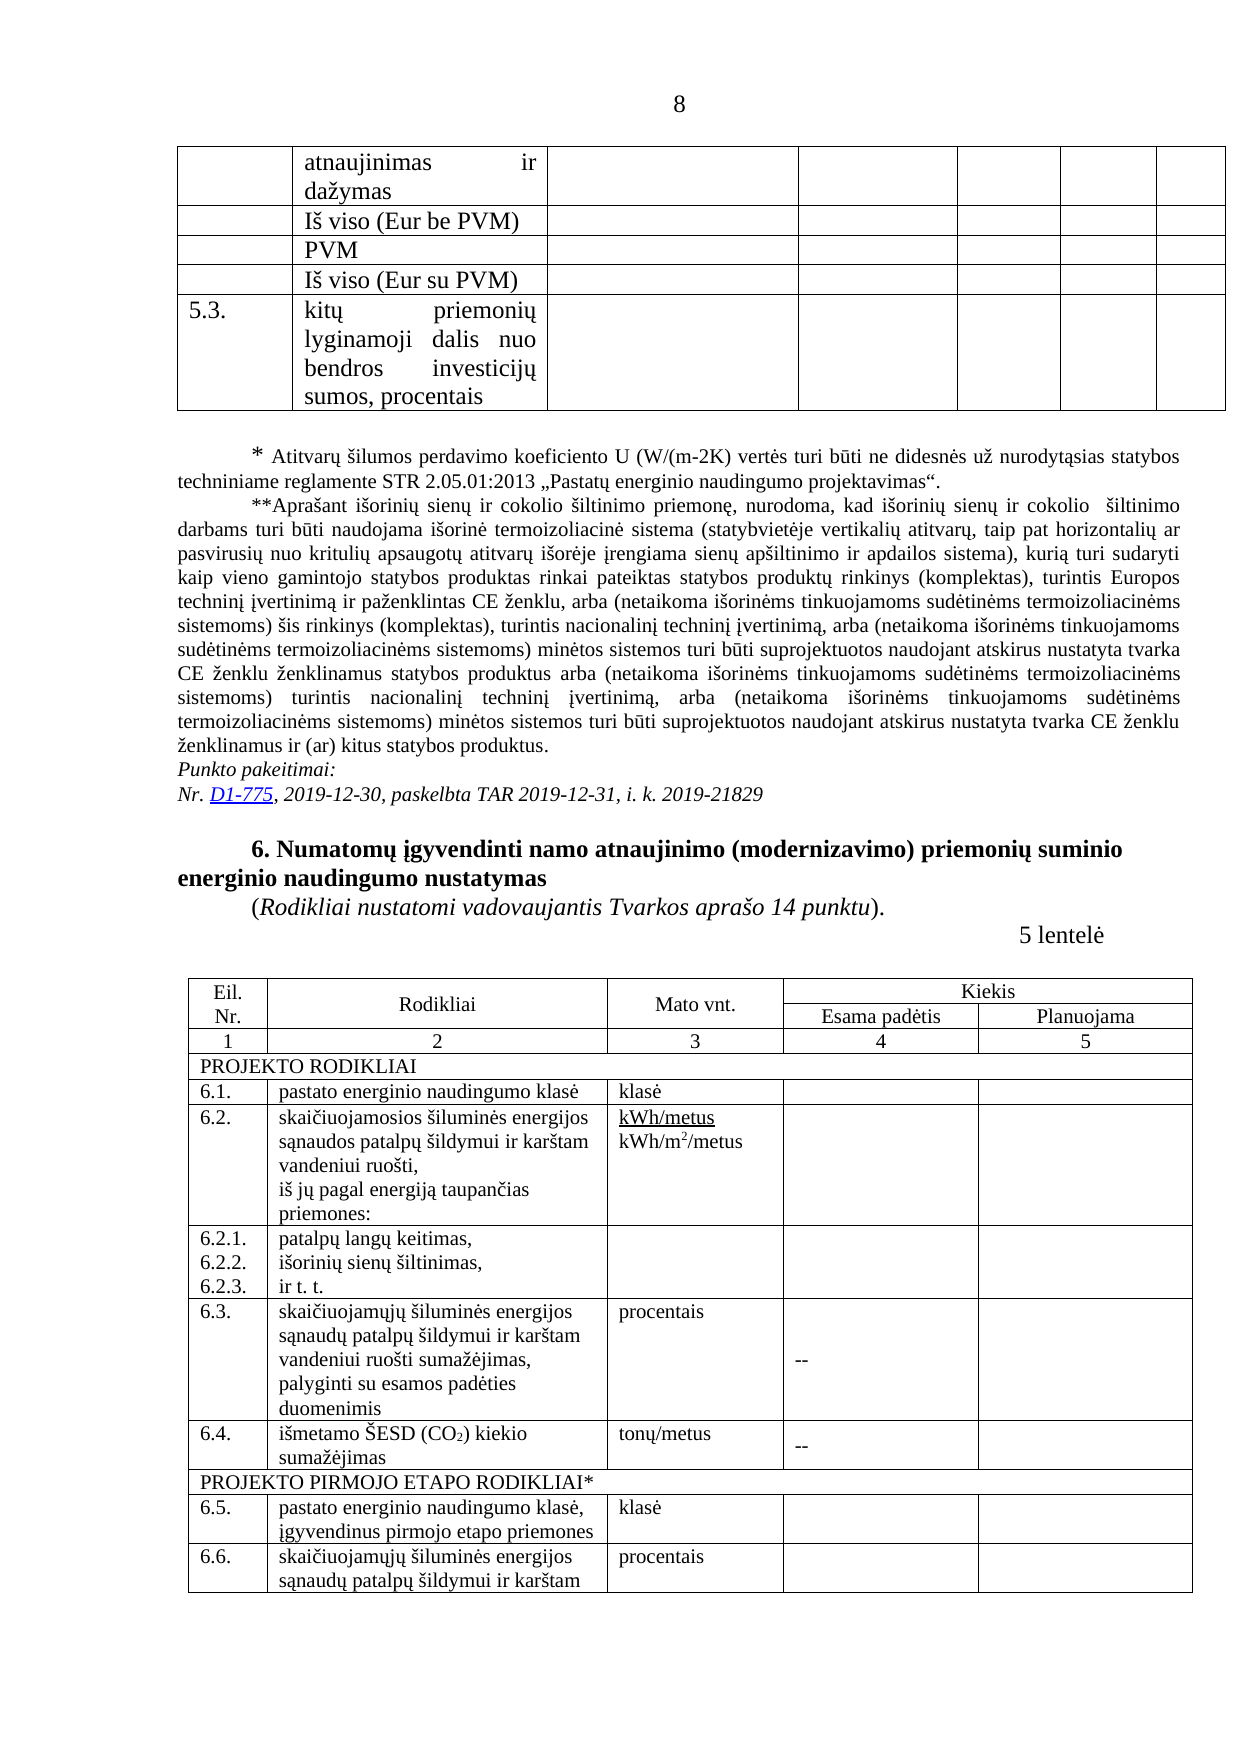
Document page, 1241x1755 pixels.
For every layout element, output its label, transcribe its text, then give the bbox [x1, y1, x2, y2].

table_cell 3 [608, 1029, 783, 1053]
table_cell [784, 1226, 978, 1298]
table_header Kiekis [784, 979, 1192, 1003]
table_cell [1061, 236, 1156, 264]
table_cell [1061, 265, 1156, 294]
table_cell 6.4. [189, 1421, 267, 1469]
table_cell skaičiuojamųjų šiluminės energijos sąnaudų patalpų šildymui ir karštam vandeniui ruošti sumažėjimas, palyginti su esamos padėties duomenimis [268, 1299, 607, 1419]
table_cell 6.3. [189, 1299, 267, 1419]
table_cell [958, 265, 1060, 294]
table_cell [1157, 295, 1225, 410]
table_cell procentais [608, 1299, 783, 1419]
table_cell [1061, 147, 1156, 205]
table_cell [958, 147, 1060, 205]
table_cell 6.5. [189, 1495, 267, 1543]
text 6. Numatomų įgyvendinti namo atnaujinimo (modernizavimo) priemonių suminio energinio naudingumo nustatymas [177, 834, 1181, 892]
table_cell [979, 1105, 1192, 1225]
table_cell -- [784, 1299, 978, 1419]
table_cell skaičiuojamųjų šiluminės energijos sąnaudų patalpų šildymui ir karštam [268, 1544, 607, 1592]
table_cell -- [784, 1421, 978, 1469]
table_cell [548, 265, 798, 294]
table_cell 1 [189, 1029, 267, 1053]
table_cell [979, 1080, 1192, 1103]
table_cell [178, 265, 292, 294]
table_cell [178, 236, 292, 264]
table_cell 6.1. [189, 1080, 267, 1103]
table_cell [1157, 236, 1225, 264]
table_cell skaičiuojamosios šiluminės energijos sąnaudos patalpų šildymui ir karštam vandeniui ruošti, iš jų pagal energiją taupančias priemones: [268, 1105, 607, 1225]
table_cell atnaujinimas ir dažymas [293, 147, 547, 205]
table_cell procentais [608, 1544, 783, 1592]
table_cell 6.2. [189, 1105, 267, 1225]
table_cell [1061, 206, 1156, 234]
table_cell [1061, 295, 1156, 410]
table_cell [548, 147, 798, 205]
table_cell PVM [293, 236, 547, 264]
table_cell [799, 206, 957, 234]
text (Rodikliai nustatomi vadovaujantis Tvarkos aprašo 14 punktu). [177, 892, 1181, 921]
table_cell patalpų langų keitimas, išorinių sienų šiltinimas, ir t. t. [268, 1226, 607, 1298]
text Nr. D1-775, 2019-12-30, paskelbta TAR 2019-12-31, i. k. 2019-21829 [177, 781, 1181, 806]
table_cell [608, 1226, 783, 1298]
table_cell kitų priemonių lyginamoji dalis nuo bendros investicijų sumos, procentais [293, 295, 547, 410]
table_cell [784, 1544, 978, 1592]
table_cell Esama padėtis [784, 1004, 978, 1028]
table_cell 6.6. [189, 1544, 267, 1592]
table_cell [958, 236, 1060, 264]
table_cell klasė [608, 1495, 783, 1543]
table_cell [784, 1105, 978, 1225]
table_cell 4 [784, 1029, 978, 1053]
table_cell [1157, 147, 1225, 205]
table_cell kWh/metus kWh/m2/metus [608, 1105, 783, 1225]
table_cell 5 [979, 1029, 1192, 1053]
table_cell [784, 1080, 978, 1103]
table_cell Planuojama [979, 1004, 1192, 1028]
table_cell [1157, 206, 1225, 234]
table_cell Iš viso (Eur be PVM) [293, 206, 547, 234]
table_cell [958, 295, 1060, 410]
table_cell 5.3. [178, 295, 292, 410]
table_cell tonų/metus [608, 1421, 783, 1469]
table_cell [979, 1495, 1192, 1543]
table_cell [799, 295, 957, 410]
table_cell [979, 1226, 1192, 1298]
table_cell pastato energinio naudingumo klasė [268, 1080, 607, 1103]
table_cell pastato energinio naudingumo klasė, įgyvendinus pirmojo etapo priemones [268, 1495, 607, 1543]
table_cell PROJEKTO PIRMOJO ETAPO RODIKLIAI* [189, 1470, 1192, 1494]
text * Atitvarų šilumos perdavimo koeficiento U (W/(m-2K) vertės turi būti ne didesnės už nurodytąsias statybos techniniame reglamente STR 2.05.01:2013 „Pastatų energinio naudingumo projektavimas“. [177, 440, 1181, 493]
table_cell klasė [608, 1080, 783, 1103]
table_cell [548, 295, 798, 410]
table_cell [548, 206, 798, 234]
text Punkto pakeitimai: [177, 757, 1181, 781]
table_cell Iš viso (Eur su PVM) [293, 265, 547, 294]
table_header Mato vnt. [608, 979, 783, 1028]
table_cell [178, 147, 292, 205]
table_cell [178, 206, 292, 234]
table_cell [958, 206, 1060, 234]
table_cell PROJEKTO RODIKLIAI [189, 1054, 1192, 1078]
table_cell 2 [268, 1029, 607, 1053]
table_cell [784, 1495, 978, 1543]
table_cell [1157, 265, 1225, 294]
text **Aprašant išorinių sienų ir cokolio šiltinimo priemonę, nurodoma, kad išorinių sienų ir cokolio šiltinimo darbams turi būti naudojama išorinė termoizoliacinė sistema (statybvietėje vertikalių atitvarų, taip pat horizontalių ar pasvirusių nuo kritulių apsaugotų atitvarų išorėje įrengiama sienų apšiltinimo ir apdailos sistema), kurią turi sudaryti kaip vieno gamintojo statybos produktas rinkai pateiktas statybos produktų rinkinys (komplektas), turintis Europos techninį įvertinimą ir paženklintas CE ženklu, arba (netaikoma išorinėms tinkuojamoms sudėtinėms termoizoliacinėms sistemoms) šis rinkinys (komplektas), turintis nacionalinį techninį įvertinimą, arba (netaikoma išorinėms tinkuojamoms sudėtinėms termoizoliacinėms sistemoms) minėtos sistemos turi būti suprojektuotos naudojant atskirus nustatyta tvarka CE ženklu ženklinamus statybos produktus arba (netaikoma išorinėms tinkuojamoms sudėtinėms termoizoliacinėms sistemoms) turintis nacionalinį techninį įvertinimą, arba (netaikoma išorinėms tinkuojamoms sudėtinėms termoizoliacinėms sistemoms) minėtos sistemos turi būti suprojektuotos naudojant atskirus nustatyta tvarka CE ženklu ženklinamus ir (ar) kitus statybos produktus. [177, 493, 1181, 757]
table_cell [979, 1299, 1192, 1419]
table_header Eil. Nr. [189, 979, 267, 1028]
table_cell [799, 147, 957, 205]
table_cell [799, 236, 957, 264]
table_cell [979, 1421, 1192, 1469]
table_cell [979, 1544, 1192, 1592]
table_cell 6.2.1. 6.2.2. 6.2.3. [189, 1226, 267, 1298]
table_cell išmetamo ŠESD (CO2) kiekio sumažėjimas [268, 1421, 607, 1469]
table_header Rodikliai [268, 979, 607, 1028]
text 5 lentelė [177, 921, 1181, 949]
table_cell [799, 265, 957, 294]
table_cell [548, 236, 798, 264]
